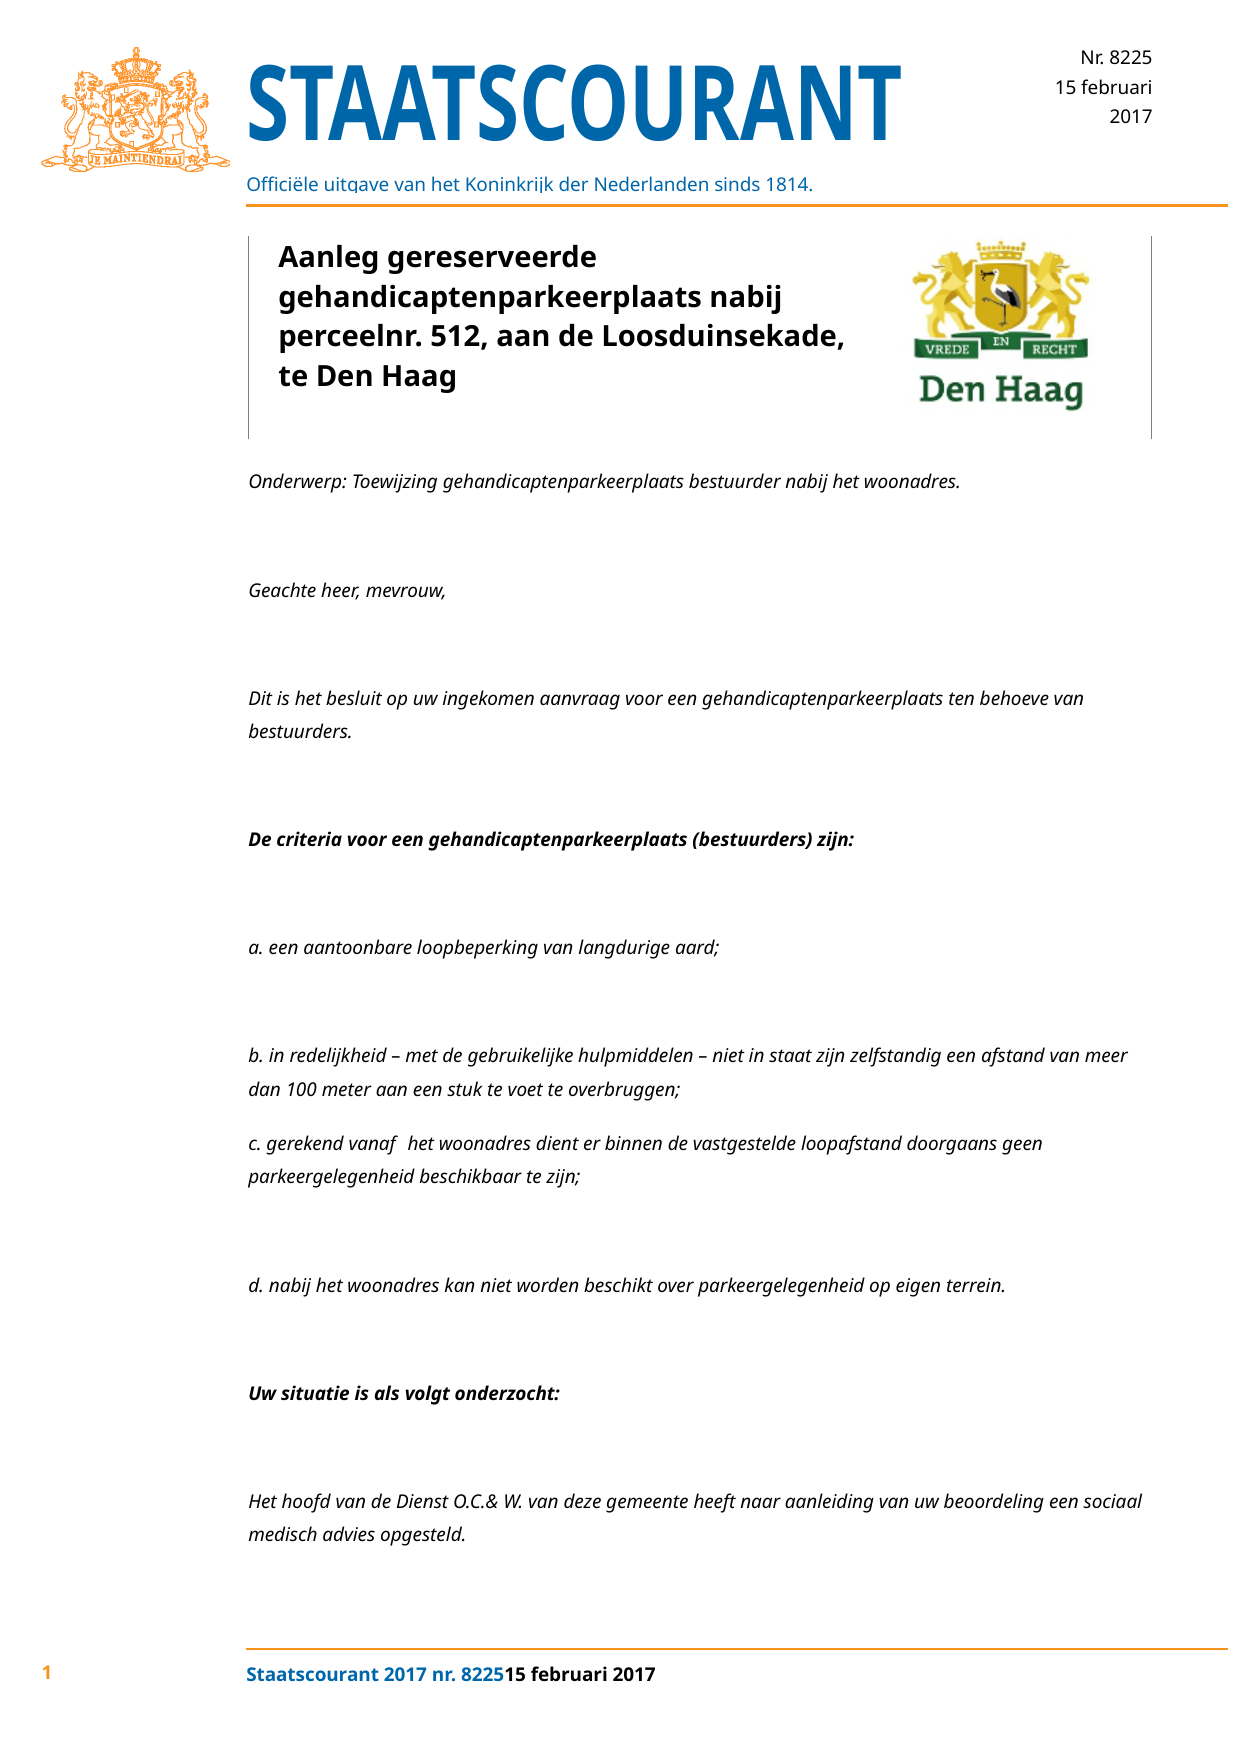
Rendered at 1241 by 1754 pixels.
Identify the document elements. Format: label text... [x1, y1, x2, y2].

text c. gerekend vanaf het woonadres dient er binnen de vastgestelde loopafstand doorgaans geen parkeergelegenheid beschikbaar te zijn; [248, 1130, 1152, 1189]
text Onderwerp: Toewijzing gehandicaptenparkeerplaats bestuurder nabij het woonadres. [248, 469, 1152, 494]
text Geachte heer, mevrouw, [248, 577, 1152, 602]
text Uw situatie is als volgt onderzocht: [248, 1380, 1152, 1406]
text Dit is het besluit op uw ingekomen aanvraag voor een gehandicaptenparkeerplaats ten behoeve van bestuurders. [248, 685, 1152, 744]
text b. in redelijkheid – met de gebruikelijke hulpmiddelen – niet in staat zijn zelfstandig een afstand van meer dan 100 meter aan een stuk te voet te overbruggen; [248, 1043, 1152, 1102]
text Het hoofd van de Dienst O.C.& W. van deze gemeente heeft naar aanleiding van uw beoordeling een sociaal medisch advies opgesteld. [248, 1488, 1152, 1547]
picture [41, 47, 231, 172]
table_header [1103, 236, 1151, 413]
table_header [850, 414, 1151, 439]
text d. nabij het woonadres kan niet worden beschikt over parkeergelegenheid op eigen terrein. [248, 1272, 1152, 1297]
table_header [850, 236, 899, 413]
text De criteria voor een gehandicaptenparkeerplaats (bestuurders) zijn: [248, 826, 1152, 852]
picture [899, 236, 1103, 414]
table_header Aanleg gereserveerde gehandicaptenparkeerplaats nabij perceelnr. 512, aan de Loosduinsekade, te Den Haag [249, 236, 850, 439]
text a. een aantoonbare loopbeperking van langdurige aard; [248, 934, 1152, 960]
